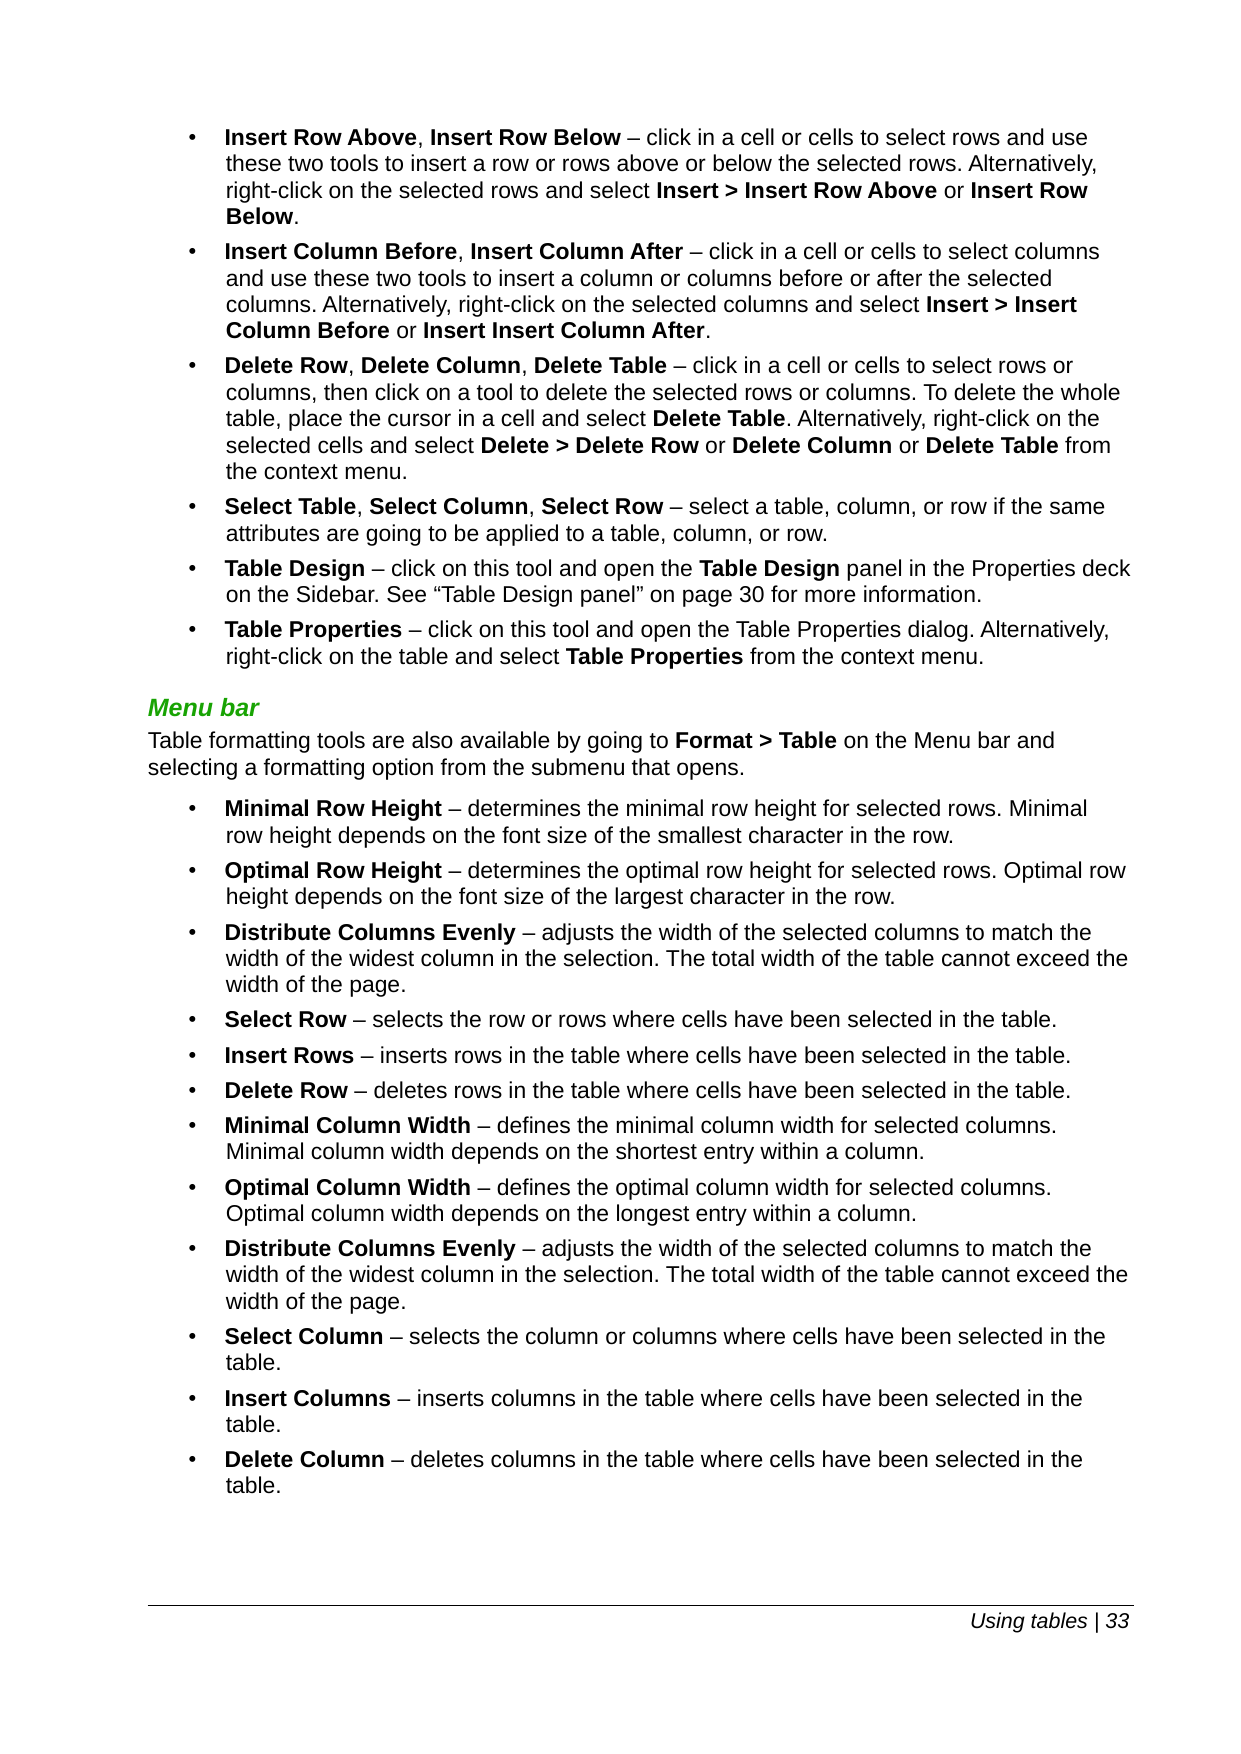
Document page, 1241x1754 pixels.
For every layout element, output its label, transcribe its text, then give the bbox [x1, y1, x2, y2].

list Distribute Columns Evenly – adjusts the width of the selected columns to match the width of the widest column in the selection. The total width of the table cannot exceed the width of the page. [185, 916, 1134, 997]
list Insert Rows – inserts rows in the table where cells have been selected in the table. [185, 1039, 1134, 1068]
list Table Properties – click on this tool and open the Table Properties dialog. Alternatively, right-click on the table and select Table Properties from the context menu. [185, 613, 1134, 672]
list Select Row – selects the row or rows where cells have been selected in the table. [185, 1003, 1134, 1033]
list Delete Column – deletes columns in the table where cells have been selected in the table. [185, 1443, 1134, 1502]
list Select Column – selects the column or columns where cells have been selected in the table. [185, 1320, 1134, 1376]
list Delete Row, Delete Column, Delete Table – click in a cell or cells to select rows or columns, then click on a tool to delete the selected rows or columns. To delete the whole table, place the cursor in a cell and select Delete Table. Alternatively, right-click on the selected cells and select Delete > Delete Row or Delete Column or Delete Table from the context menu. [185, 349, 1134, 484]
list Insert Columns – inserts columns in the table where cells have been selected in the table. [185, 1382, 1134, 1437]
list Minimal Row Height – determines the minimal row height for selected rows. Minimal row height depends on the font size of the smallest character in the row. [185, 792, 1134, 848]
list Insert Column Before, Insert Column After – click in a cell or cells to select columns and use these two tools to insert a column or columns before or after the selected columns. Alternatively, right‑click on the selected columns and select Insert > Insert Column Before or Insert Insert Column After. [185, 235, 1134, 344]
list Table Design – click on this tool and open the Table Design panel in the Properties deck on the Sidebar. See “Table Design panel” on page 29 for more information. [185, 552, 1134, 607]
list Insert Row Above, Insert Row Below – click in a cell or cells to select rows and use these two tools to insert a row or rows above or below the selected rows. Alternatively, right‑click on the selected rows and select Insert > Insert Row Above or Insert Row Below. [185, 121, 1134, 229]
text Table formatting tools are also available by going to Format > Table on the Menu bar and selecting a formatting option from the submenu that opens. [148, 727, 1134, 780]
list Minimal Column Width – defines the minimal column width for selected columns. Minimal column width depends on the shortest entry within a column. [185, 1109, 1134, 1165]
list Delete Row – deletes rows in the table where cells have been selected in the table. [185, 1074, 1134, 1103]
list Distribute Columns Evenly – adjusts the width of the selected columns to match the width of the widest column in the selection. The total width of the table cannot exceed the width of the page. [185, 1232, 1134, 1314]
list Select Table, Select Column, Select Row – select a table, column, or row if the same attributes are going to be applied to a table, column, or row. [185, 490, 1134, 546]
subtitle Menu bar [148, 692, 1134, 721]
list Optimal Row Height – determines the optimal row height for selected rows. Optimal row height depends on the font size of the largest character in the row. [185, 854, 1134, 909]
list Optimal Column Width – defines the optimal column width for selected columns. Optimal column width depends on the longest entry within a column. [185, 1171, 1134, 1226]
